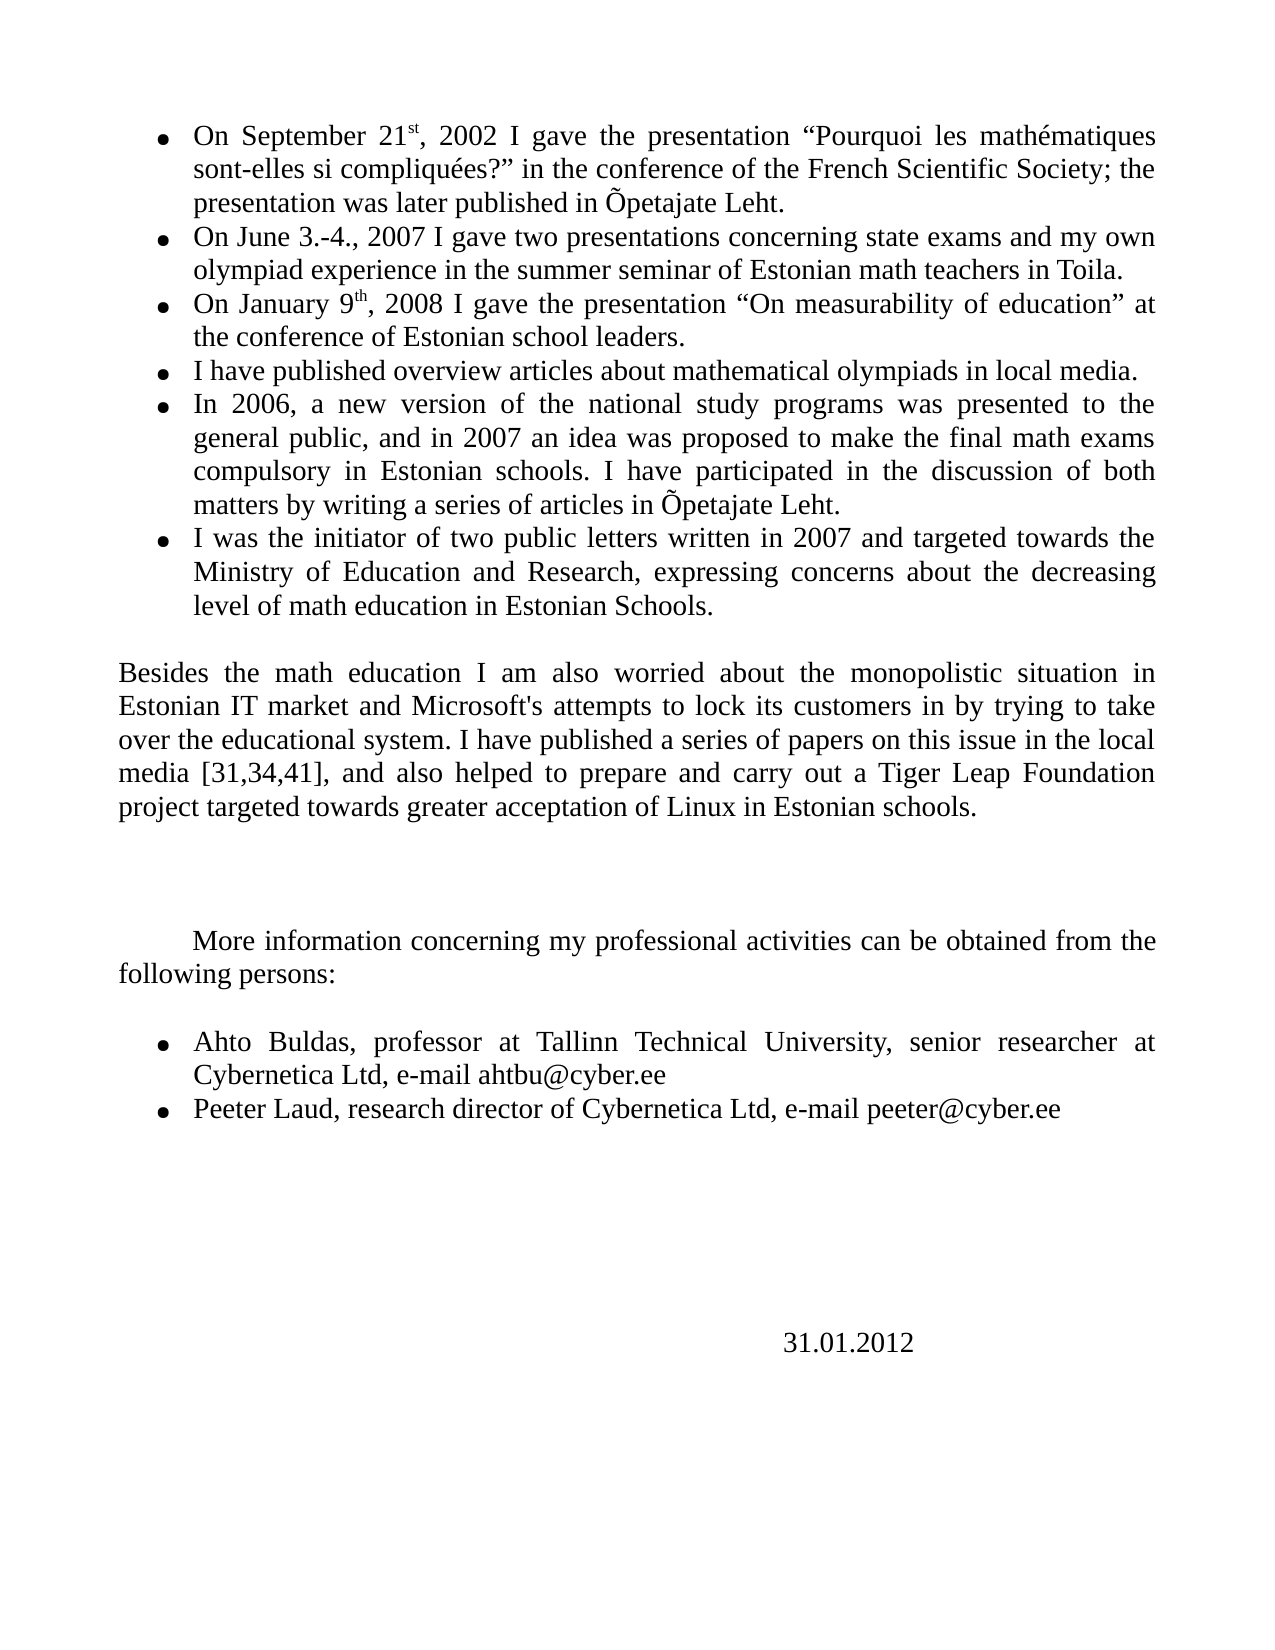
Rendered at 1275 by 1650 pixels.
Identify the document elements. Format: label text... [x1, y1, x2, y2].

list Peeter Laud, research director of Cybernetica Ltd, e-mail peeter@cyber.ee [156, 1091, 1157, 1124]
list On June 3.-4., 2007 I gave two presentations concerning state exams and my own olympiad experience in the summer seminar of Estonian math teachers in Toila. [156, 219, 1157, 286]
list On January 9th, 2008 I gave the presentation “On measurability of education” at the conference of Estonian school leaders. [156, 286, 1157, 353]
text 31.01.2012 [118, 1326, 1157, 1359]
list I have published overview articles about mathematical olympiads in local media. [156, 353, 1157, 386]
list Ahto Buldas, professor at Tallinn Technical University, senior researcher at Cybernetica Ltd, e-mail ahtbu@cyber.ee [156, 1024, 1157, 1091]
list I was the initiator of two public letters written in 2007 and targeted towards the Ministry of Education and Research, expressing concerns about the decreasing level of math education in Estonian Schools. [156, 521, 1157, 621]
list In 2006, a new version of the national study programs was presented to the general public, and in 2007 an idea was proposed to make the final math exams compulsory in Estonian schools. I have participated in the discussion of both matters by writing a series of articles in Õpetajate Leht. [156, 386, 1157, 521]
text Besides the math education I am also worried about the monopolistic situation in Estonian IT market and Microsoft's attempts to lock its customers in by trying to take over the educational system. I have published a series of papers on this issue in the local media [31,34,41], and also helped to prepare and carry out a Tiger Leap Foundation project targeted towards greater acceptation of Linux in Estonian schools. [118, 655, 1157, 822]
list On September 21st, 2002 I gave the presentation “Pourquoi les mathématiques sont-elles si compliquées?” in the conference of the French Scientific Society; the presentation was later published in Õpetajate Leht. [156, 118, 1157, 219]
text More information concerning my professional activities can be obtained from the following persons: [118, 923, 1157, 990]
